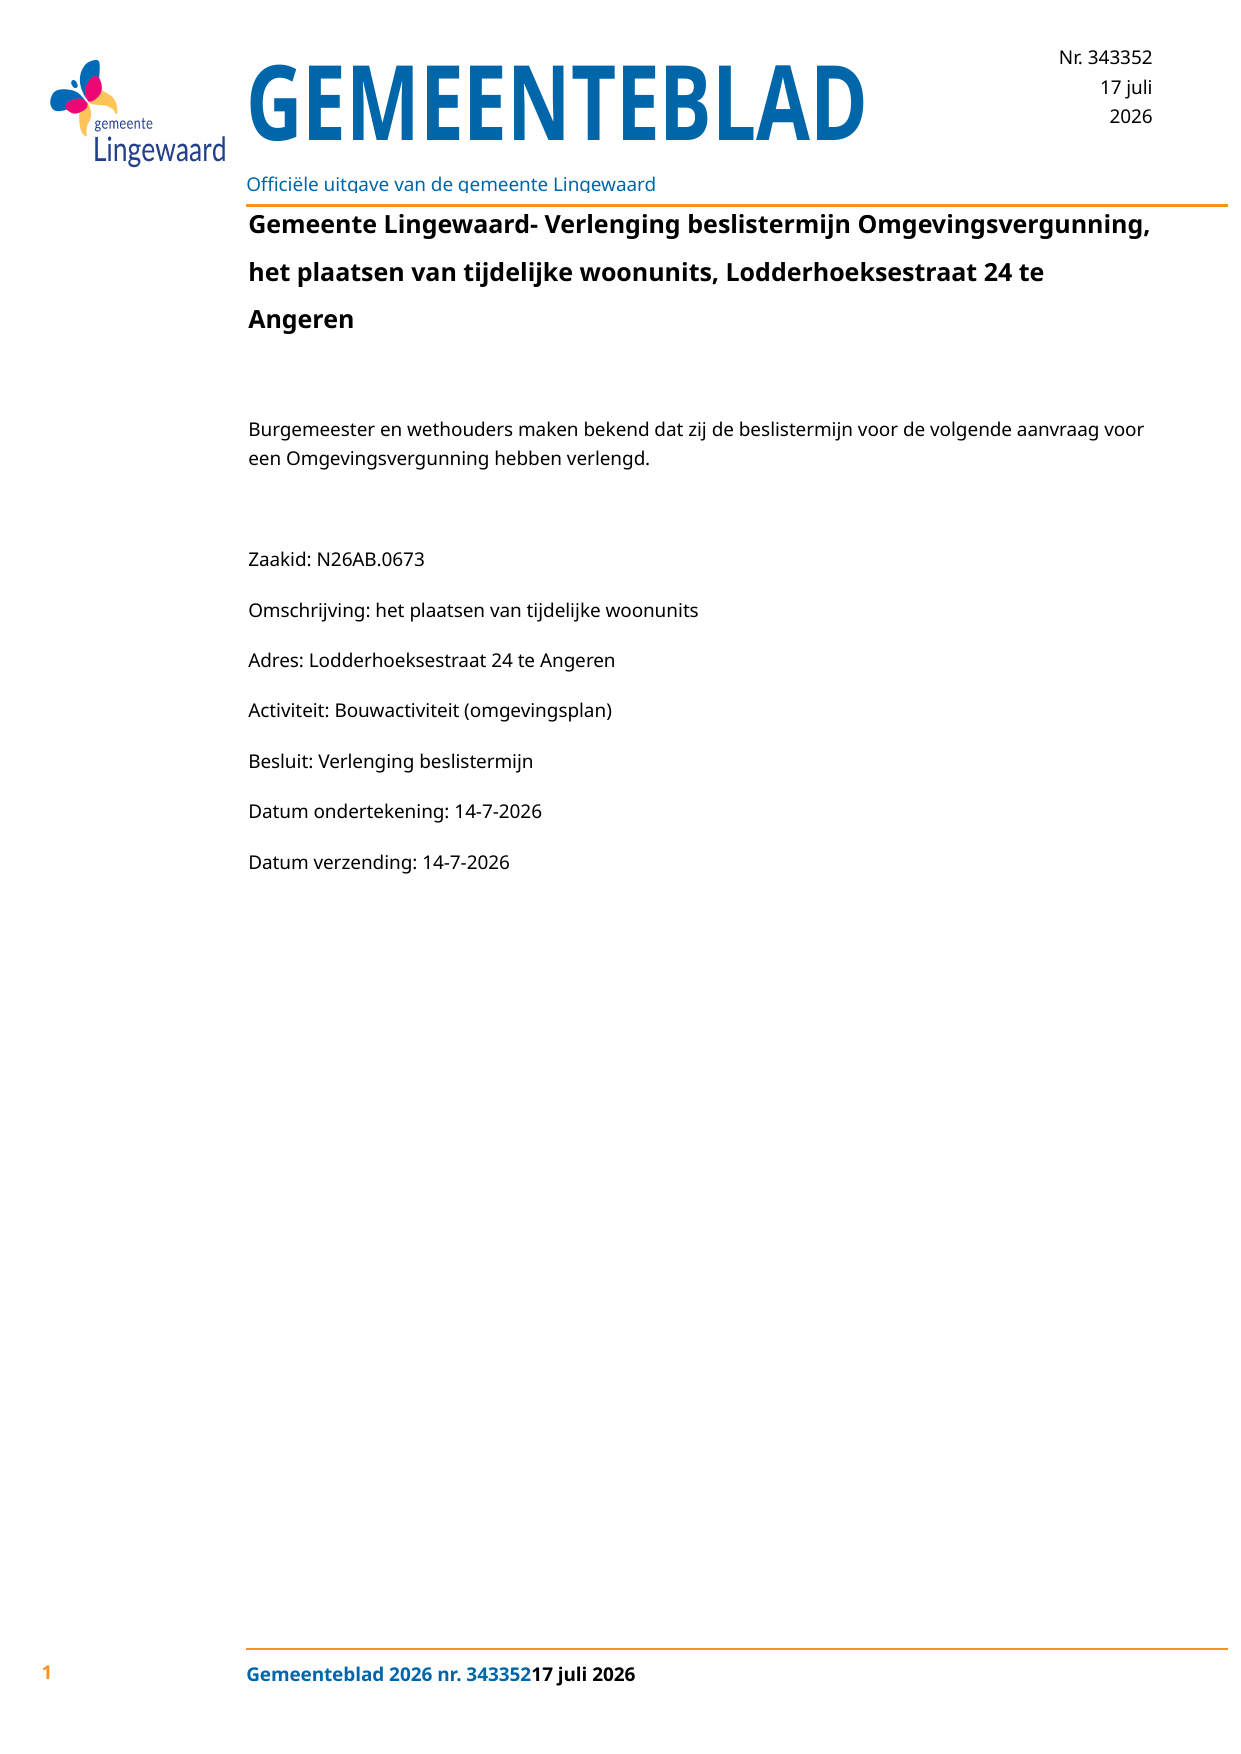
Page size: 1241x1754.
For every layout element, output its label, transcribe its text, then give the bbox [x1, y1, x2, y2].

text Zaakid: N26AB.0673 [248, 546, 1152, 572]
text Datum ondertekening: 14-7-2026 [248, 798, 1152, 824]
text Activiteit: Bouwactiviteit (omgevingsplan) [248, 698, 1152, 723]
text Besluit: Verlenging beslistermijn [248, 748, 1152, 774]
text Gemeente Lingewaard- Verlenging beslistermijn Omgevingsvergunning, het plaatsen van tijdelijke woonunits, Lodderhoeksestraat 24 te Angeren [248, 207, 1152, 336]
text Burgemeester en wethouders maken bekend dat zij de beslistermijn voor de volgende aanvraag voor een Omgevingsvergunning hebben verlengd. [248, 416, 1152, 471]
text Datum verzending: 14-7-2026 [248, 849, 1152, 874]
text Adres: Lodderhoeksestraat 24 te Angeren [248, 647, 1152, 673]
picture [41, 47, 231, 172]
text Omschrijving: het plaatsen van tijdelijke woonunits [248, 597, 1152, 622]
